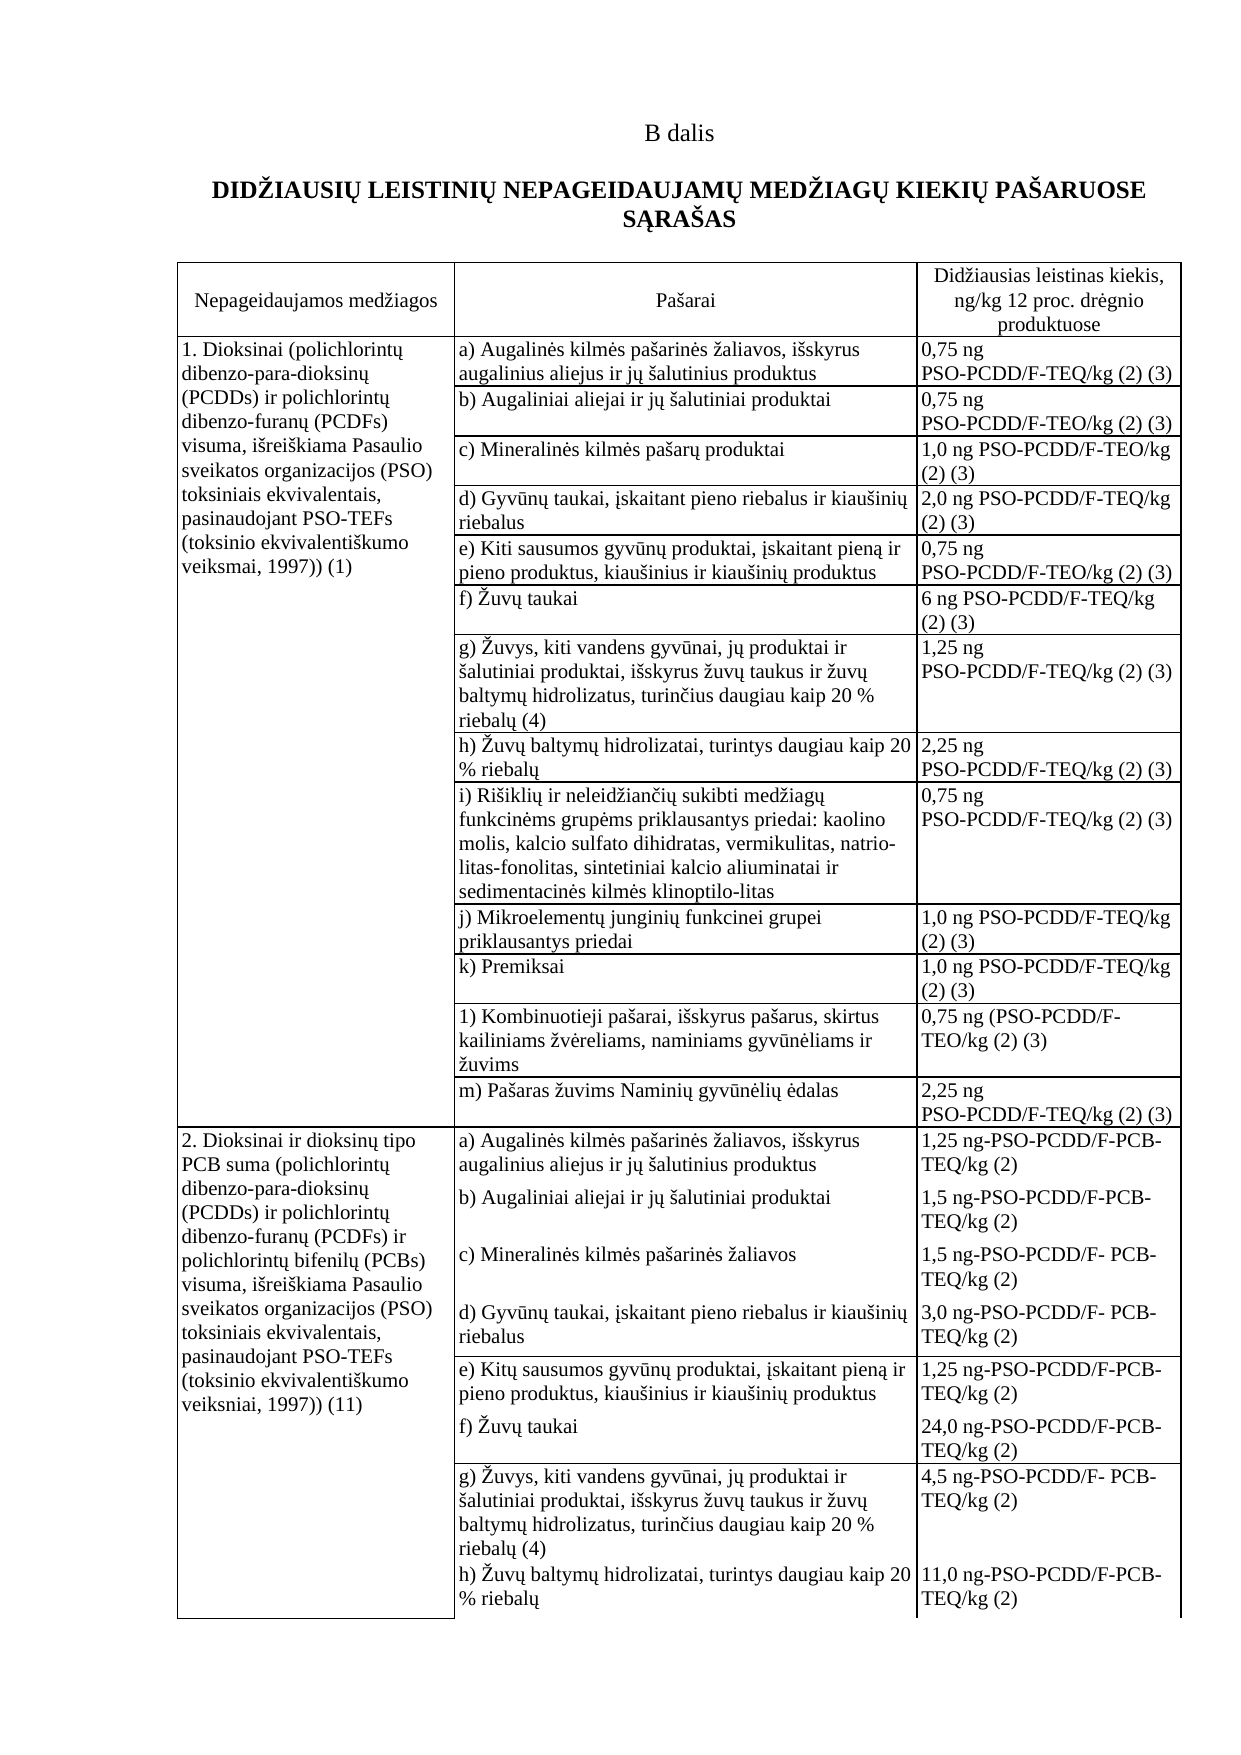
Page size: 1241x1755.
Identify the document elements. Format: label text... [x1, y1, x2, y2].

table_cell 3,0 ng-PSO-PCDD/F- PCB-TEQ/kg (2) [918, 1298, 1180, 1356]
table_cell e) Kitų sausumos gyvūnų produktai, įskaitant pieną ir pieno produktus, kiaušinius ir kiaušinių produktus [455, 1357, 916, 1413]
table_header Pašarai [455, 263, 916, 336]
table_cell 24,0 ng-PSO-PCDD/F-PCB-TEQ/kg (2) [918, 1413, 1180, 1462]
table_cell 1,5 ng-PSO-PCDD/F- PCB-TEQ/kg (2) [918, 1241, 1180, 1298]
table_cell 1,25 ng-PSO-PCDD/F-PCB-TEQ/kg (2) [918, 1128, 1180, 1183]
table_cell 2. Dioksinai ir dioksinų tipo PCB suma (polichlorintų dibenzo-para-dioksinų (PCDDs) ir polichlorintų dibenzo-furanų (PCDFs) ir polichlorintų bifenilų (PCBs) visuma, išreiškiama Pasaulio sveikatos organizacijos (PSO) toksiniais ekvivalentais, pasinaudojant PSO-TEFs (toksinio ekvivalentiškumo veiksniai, 1997)) (11) [178, 1128, 454, 1618]
table_cell 1. Dioksinai (polichlorintų dibenzo-para-dioksinų (PCDDs) ir polichlorintų dibenzo-furanų (PCDFs) visuma, išreiškiama Pasaulio sveikatos organizacijos (PSO) toksiniais ekvivalentais, pasinaudojant PSO-TEFs (toksinio ekvivalentiškumo veiksmai, 1997)) (1) [178, 337, 454, 1126]
table_cell f) Žuvų taukai [455, 586, 916, 634]
table_cell d) Gyvūnų taukai, įskaitant pieno riebalus ir kiaušinių riebalus [455, 1298, 916, 1356]
table_cell k) Premiksai [455, 955, 916, 1002]
table_cell 0,75 ng PSO-PCDD/F-TEQ/kg (2) (3) [918, 783, 1180, 903]
table_cell 4,5 ng-PSO-PCDD/F- PCB-TEQ/kg (2) [918, 1464, 1180, 1560]
table_cell 1,25 ng-PSO-PCDD/F-PCB-TEQ/kg (2) [918, 1357, 1180, 1413]
table_cell m) Pašaras žuvims Naminių gyvūnėlių ėdalas [455, 1078, 916, 1126]
table_cell c) Mineralinės kilmės pašarinės žaliavos [455, 1241, 916, 1298]
table_cell c) Mineralinės kilmės pašarų produktai [455, 437, 916, 485]
table_cell 0,75 ng (PSO-PCDD/F-TEO/kg (2) (3) [918, 1004, 1180, 1076]
table_cell 1,5 ng-PSO-PCDD/F-PCB-TEQ/kg (2) [918, 1184, 1180, 1241]
table_cell b) Augaliniai aliejai ir jų šalutiniai produktai [455, 1184, 916, 1241]
table_cell f) Žuvų taukai [455, 1413, 916, 1462]
table_header Nepageidaujamos medžiagos [178, 263, 454, 336]
table_cell 1,25 ng PSO-PCDD/F-TEQ/kg (2) (3) [918, 635, 1180, 732]
table_cell h) Žuvų baltymų hidrolizatai, turintys daugiau kaip 20 % riebalų [455, 1560, 916, 1618]
table_cell 11,0 ng-PSO-PCDD/F-PCB-TEQ/kg (2) [918, 1560, 1180, 1618]
text DIDŽIAUSIŲ LEISTINIŲ NEPAGEIDAUJAMŲ MEDŽIAGŲ KIEKIŲ PAŠARUOSE SĄRAŠAS [177, 176, 1181, 233]
text B dalis [177, 118, 1181, 147]
table_cell a) Augalinės kilmės pašarinės žaliavos, išskyrus augalinius aliejus ir jų šalutinius produktus [455, 1128, 916, 1183]
table_cell b) Augaliniai aliejai ir jų šalutiniai produktai [455, 387, 916, 435]
